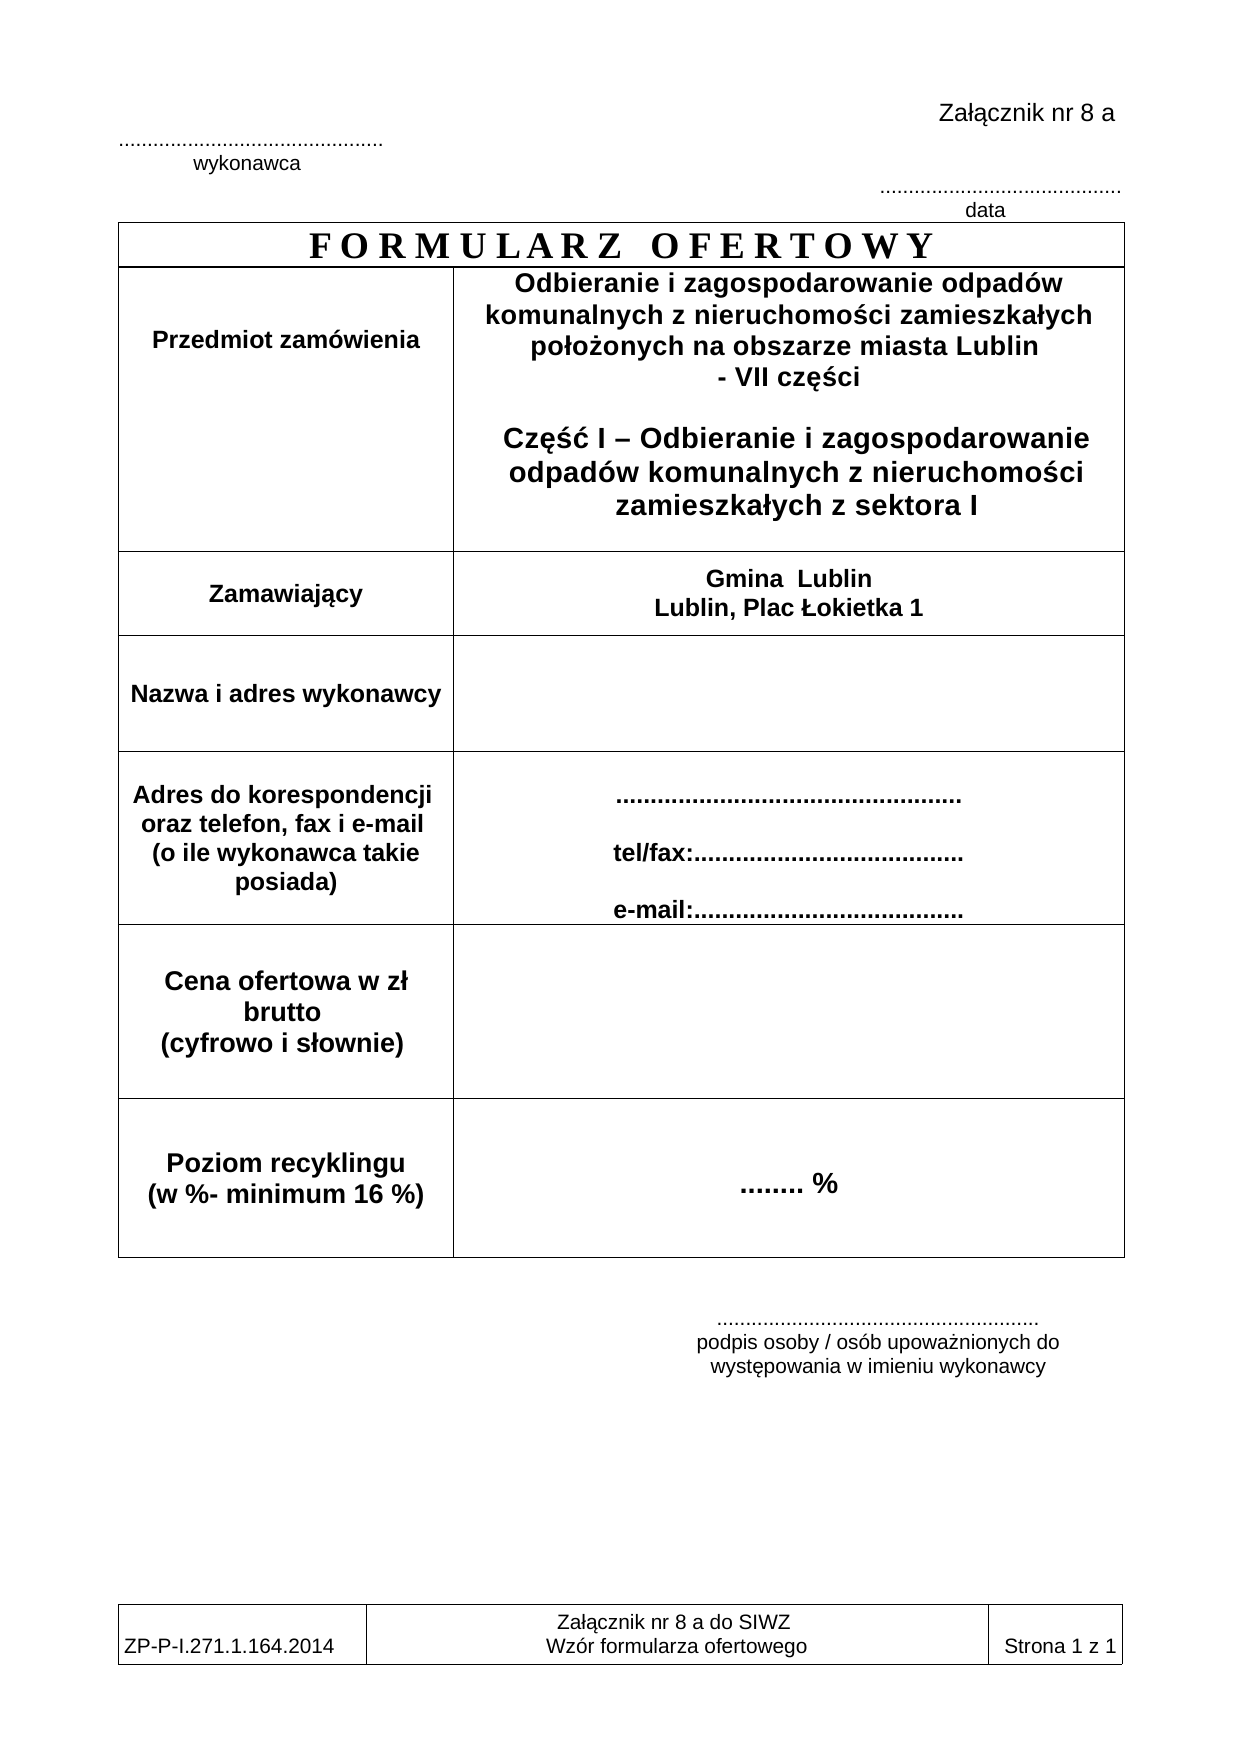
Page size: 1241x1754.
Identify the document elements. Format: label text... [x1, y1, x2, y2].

text wykonawca [118, 150, 1122, 174]
table_cell [454, 636, 1124, 751]
text występowania w imieniu wykonawcy [561, 1354, 1122, 1378]
table_cell Przedmiot zamówienia [119, 268, 453, 551]
table_cell Cena ofertowa w zł brutto (cyfrowo i słownie) [119, 925, 453, 1098]
text data [118, 198, 1122, 222]
text .............................................. [118, 126, 1122, 150]
subtitle Załącznik nr 8 a [118, 98, 1122, 126]
table_cell Gmina Lublin Lublin, Plac Łokietka 1 [454, 552, 1124, 634]
table_header F O R M U L A R Z O F E R T O W Y [119, 223, 1124, 266]
table_cell Poziom recyklingu (w %- minimum 16 %) [119, 1099, 453, 1257]
table_cell ........ % [454, 1099, 1124, 1257]
text podpis osoby / osób upoważnionych do [561, 1330, 1122, 1354]
table_cell Adres do korespondencji oraz telefon, fax i e-mail (o ile wykonawca takie posiada) [119, 752, 453, 924]
table_cell Nazwa i adres wykonawcy [119, 636, 453, 751]
text ........................................................ [561, 1306, 1122, 1330]
table_cell .................................................. tel/fax:....................................... e-mail:....................................... [454, 752, 1124, 924]
table_cell [454, 925, 1124, 1098]
table_cell Zamawiający [119, 552, 453, 634]
text .......................................... [118, 174, 1122, 198]
table_cell Odbieranie i zagospodarowanie odpadów komunalnych z nieruchomości zamieszkałych położonych na obszarze miasta Lublin - VII części Część I – Odbieranie i zagospodarowanie odpadów komunalnych z nieruchomości zamieszkałych z sektora I [454, 268, 1124, 551]
